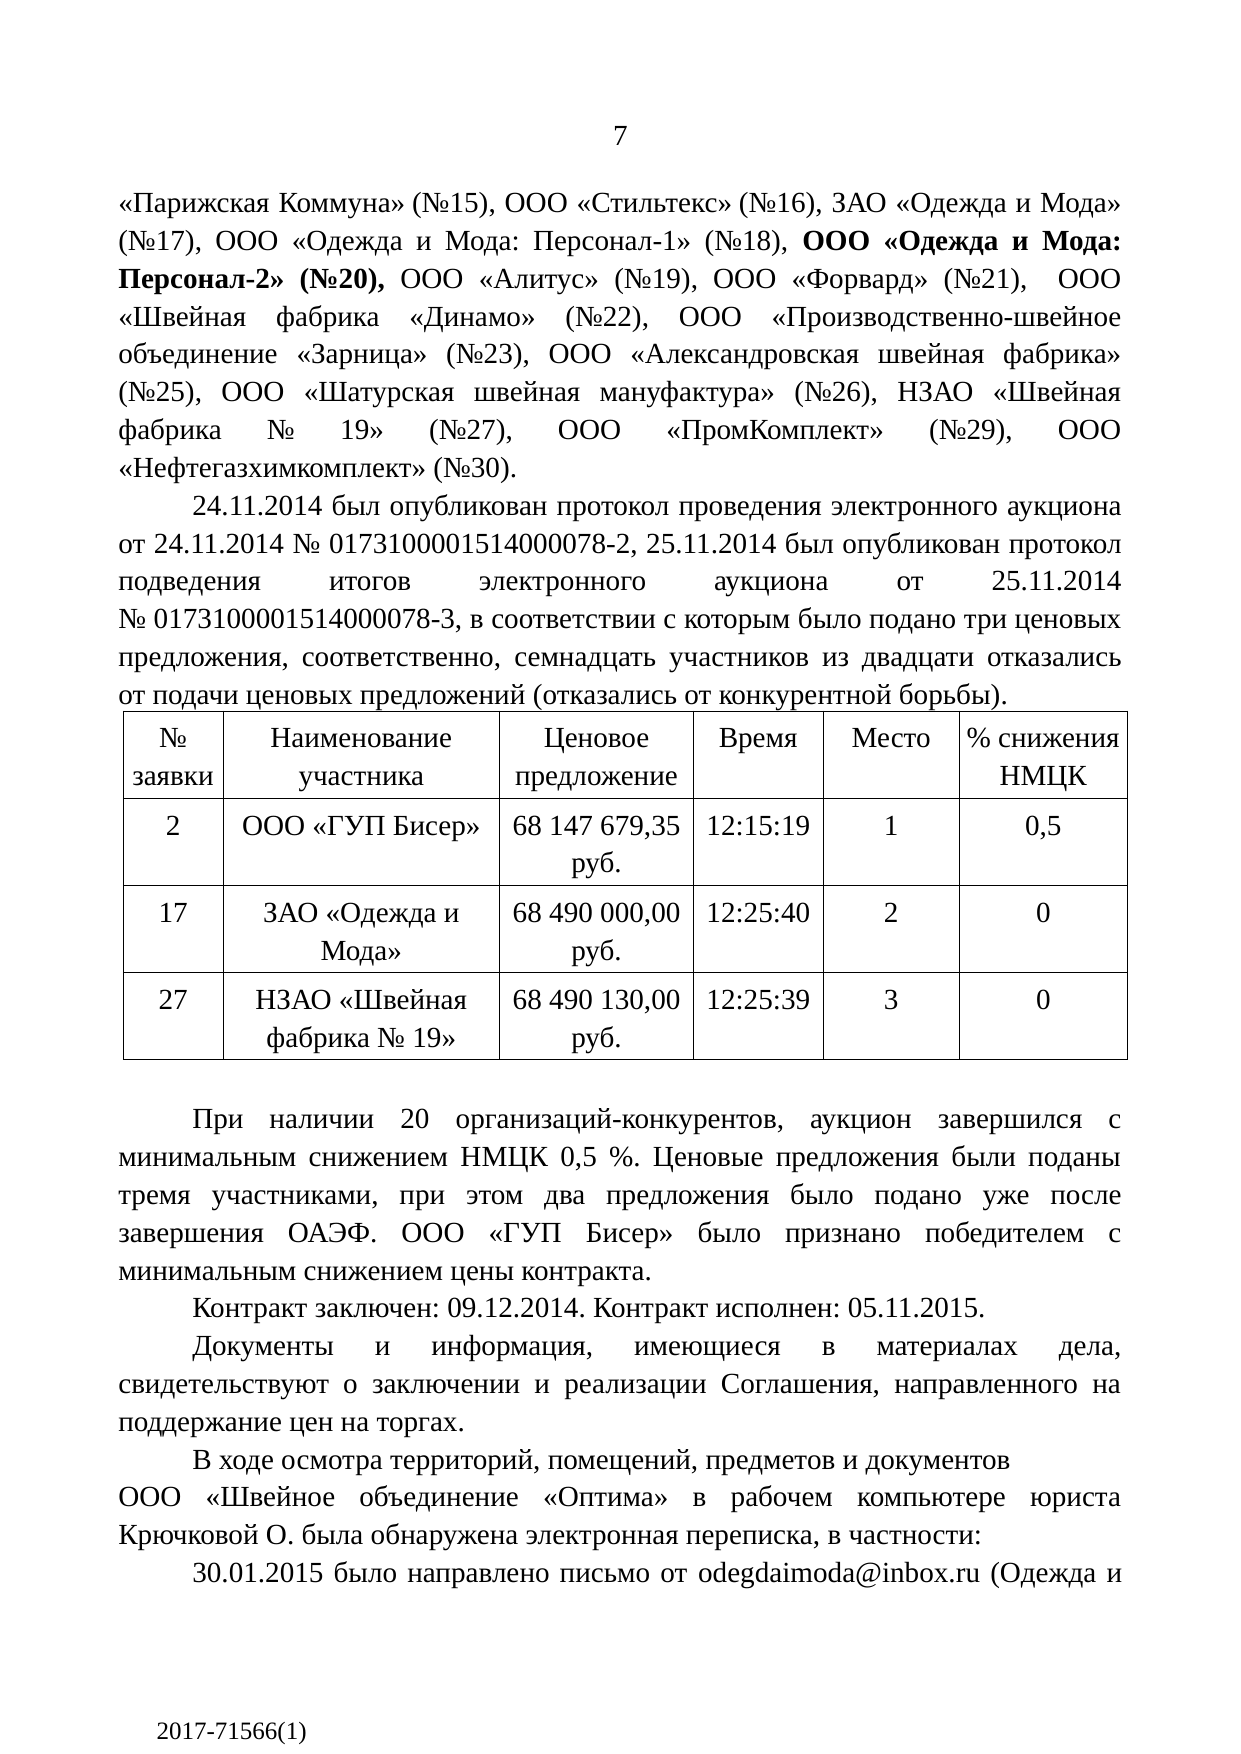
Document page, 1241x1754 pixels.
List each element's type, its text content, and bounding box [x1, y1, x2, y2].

table_header № заявки [124, 712, 223, 798]
table_cell 3 [824, 973, 959, 1059]
table_header Наименование участника [224, 712, 499, 798]
text Контракт заключен: 09.12.2014. Контракт исполнен: 05.11.2015. [118, 1286, 1122, 1324]
table_cell 12:25:40 [694, 886, 823, 972]
text «Парижская Коммуна» (№15), ООО «Стильтекс» (№16), ЗАО «Одежда и Мода» (№17), ООО «Одежда и Мода: Персонал-1» (№18), ООО «Одежда и Мода: Персонал-2» (№20), ООО «Алитус» (№19), ООО «Форвард» (№21), ООО «Швейная фабрика «Динамо» (№22), ООО «Производственно-швейное объединение «Зарница» (№23), ООО «Александровская швейная фабрика» (№25), ООО «Шатурская швейная мануфактура» (№26), НЗАО «Швейная фабрика № 19» (№27), ООО «ПромКомплект» (№29), ООО «Нефтегазхимкомплект» (№30). [118, 181, 1122, 484]
table_cell ООО «ГУП Бисер» [224, 799, 499, 885]
table_header Время [694, 712, 823, 798]
table_cell 68 490 130,00 руб. [500, 973, 693, 1059]
table_cell 1 [824, 799, 959, 885]
text При наличии 20 организаций-конкурентов, аукцион завершился с минимальным снижением НМЦК 0,5 %. Ценовые предложения были поданы тремя участниками, при этом два предложения было подано уже после завершения ОАЭФ. ООО «ГУП Бисер» было признано победителем с минимальным снижением цены контракта. [118, 1097, 1122, 1286]
table_cell ЗАО «Одежда и Мода» [224, 886, 499, 972]
table_cell 17 [124, 886, 223, 972]
table_cell 2 [824, 886, 959, 972]
table_cell НЗАО «Швейная фабрика № 19» [224, 973, 499, 1059]
text Документы и информация, имеющиеся в материалах дела, свидетельствуют о заключении и реализации Соглашения, направленного на поддержание цен на торгах. [118, 1324, 1122, 1437]
table_cell 12:15:19 [694, 799, 823, 885]
text 30.01.2015 было направлено письмо от odegdaimoda@inbox.ru (Одежда и [118, 1551, 1122, 1589]
table_cell 0,5 [960, 799, 1127, 885]
table_cell 27 [124, 973, 223, 1059]
text 24.11.2014 был опубликован протокол проведения электронного аукциона от 24.11.2014 № 0173100001514000078-2, 25.11.2014 был опубликован протокол подведения итогов электронного аукциона от 25.11.2014 № 0173100001514000078-3, в соответствии с которым было подано три ценовых предложения, соответственно, семнадцать участников из двадцати отказались от подачи ценовых предложений (отказались от конкурентной борьбы). [118, 484, 1122, 711]
table_cell 68 490 000,00 руб. [500, 886, 693, 972]
table_cell 0 [960, 886, 1127, 972]
text В ходе осмотра территорий, помещений, предметов и документов ООО «Швейное объединение «Оптима» в рабочем компьютере юриста Крючковой О. была обнаружена электронная переписка, в частности: [118, 1437, 1122, 1551]
table_cell 0 [960, 973, 1127, 1059]
table_header Ценовое предложение [500, 712, 693, 798]
table_header Место [824, 712, 959, 798]
table_cell 68 147 679,35 руб. [500, 799, 693, 885]
table_cell 2 [124, 799, 223, 885]
table_cell 12:25:39 [694, 973, 823, 1059]
table_header % снижения НМЦК [960, 712, 1127, 798]
